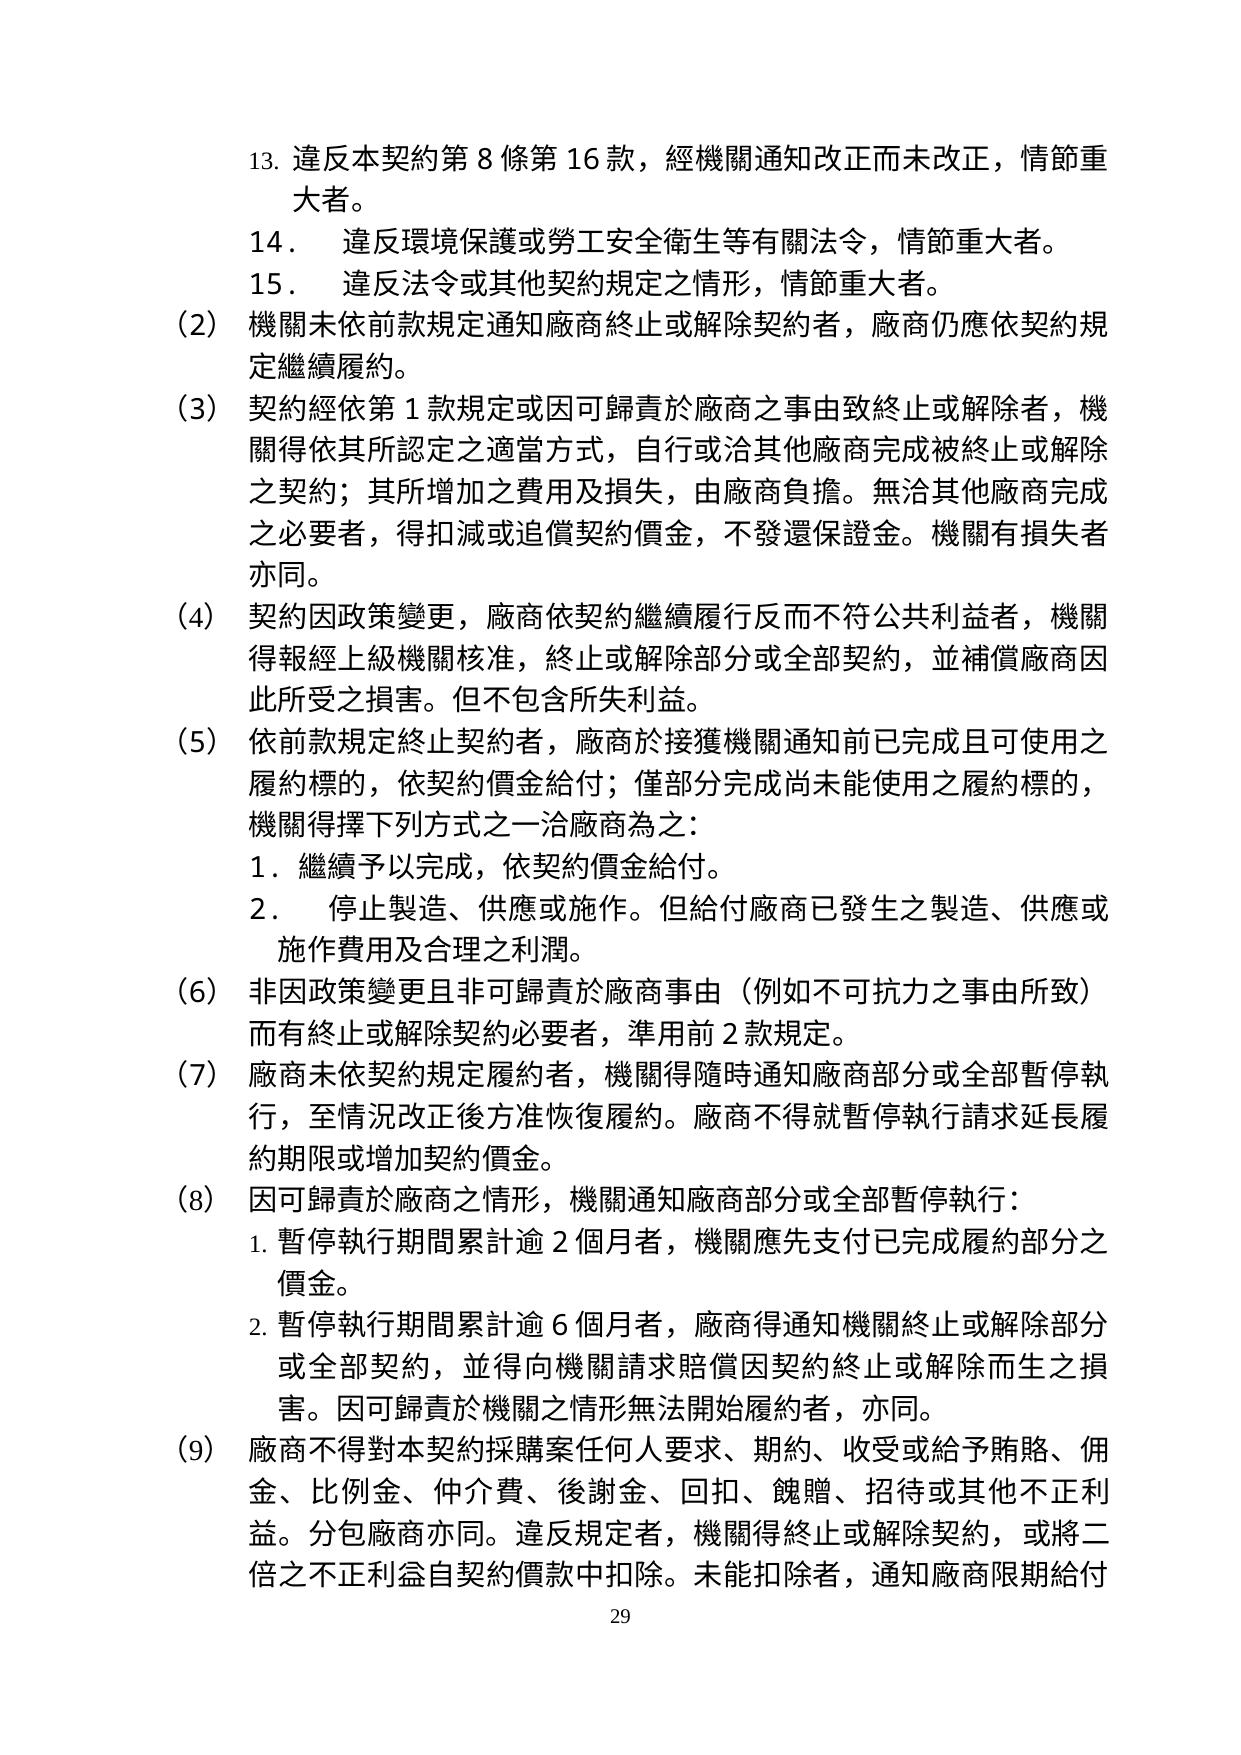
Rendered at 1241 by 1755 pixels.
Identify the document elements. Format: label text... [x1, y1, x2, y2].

list 因可歸責於廠商之情形，機關通知廠商部分或全部暫停執行： [159, 1177, 1110, 1219]
list 非因政策變更且非可歸責於廠商事由（例如不可抗力之事由所致）而有終止或解除契約必要者，準用前2款規定。 [159, 969, 1110, 1052]
list 機關未依前款規定通知廠商終止或解除契約者，廠商仍應依契約規定繼續履約。 [159, 302, 1110, 386]
list 依前款規定終止契約者，廠商於接獲機關通知前已完成且可使用之履約標的，依契約價金給付；僅部分完成尚未能使用之履約標的，機關得擇下列方式之一洽廠商為之： [159, 719, 1110, 844]
list 暫停執行期間累計逾2個月者，機關應先支付已完成履約部分之價金。 [248, 1219, 1110, 1302]
list 暫停執行期間累計逾6個月者，廠商得通知機關終止或解除部分或全部契約，並得向機關請求賠償因契約終止或解除而生之損害。因可歸責於機關之情形無法開始履約者，亦同。 [248, 1302, 1110, 1427]
list 違反本契約第8條第16款，經機關通知改正而未改正，情節重大者。 [248, 136, 1110, 219]
list 契約因政策變更，廠商依契約繼續履行反而不符公共利益者，機關得報經上級機關核准，終止或解除部分或全部契約，並補償廠商因此所受之損害。但不包含所失利益。 [159, 594, 1110, 719]
list 停止製造、供應或施作。但給付廠商已發生之製造、供應或施作費用及合理之利潤。 [248, 886, 1110, 969]
list 契約經依第1款規定或因可歸責於廠商之事由致終止或解除者，機關得依其所認定之適當方式，自行或洽其他廠商完成被終止或解除之契約；其所增加之費用及損失，由廠商負擔。無洽其他廠商完成之必要者，得扣減或追償契約價金，不發還保證金。機關有損失者亦同。 [159, 386, 1110, 594]
list 廠商不得對本契約採購案任何人要求、期約、收受或給予賄賂、佣金、比例金、仲介費、後謝金、回扣、餽贈、招待或其他不正利益。分包廠商亦同。違反規定者，機關得終止或解除契約，或將二倍之不正利益自契約價款中扣除。未能扣除者，通知廠商限期給付之。 [159, 1427, 1110, 1594]
list 繼續予以完成，依契約價金給付。 [248, 844, 1110, 886]
list 違反環境保護或勞工安全衛生等有關法令，情節重大者。 [248, 219, 1110, 261]
list 違反法令或其他契約規定之情形，情節重大者。 [248, 261, 1110, 302]
list 廠商未依契約規定履約者，機關得隨時通知廠商部分或全部暫停執行，至情況改正後方准恢復履約。廠商不得就暫停執行請求延長履約期限或增加契約價金。 [159, 1052, 1110, 1177]
